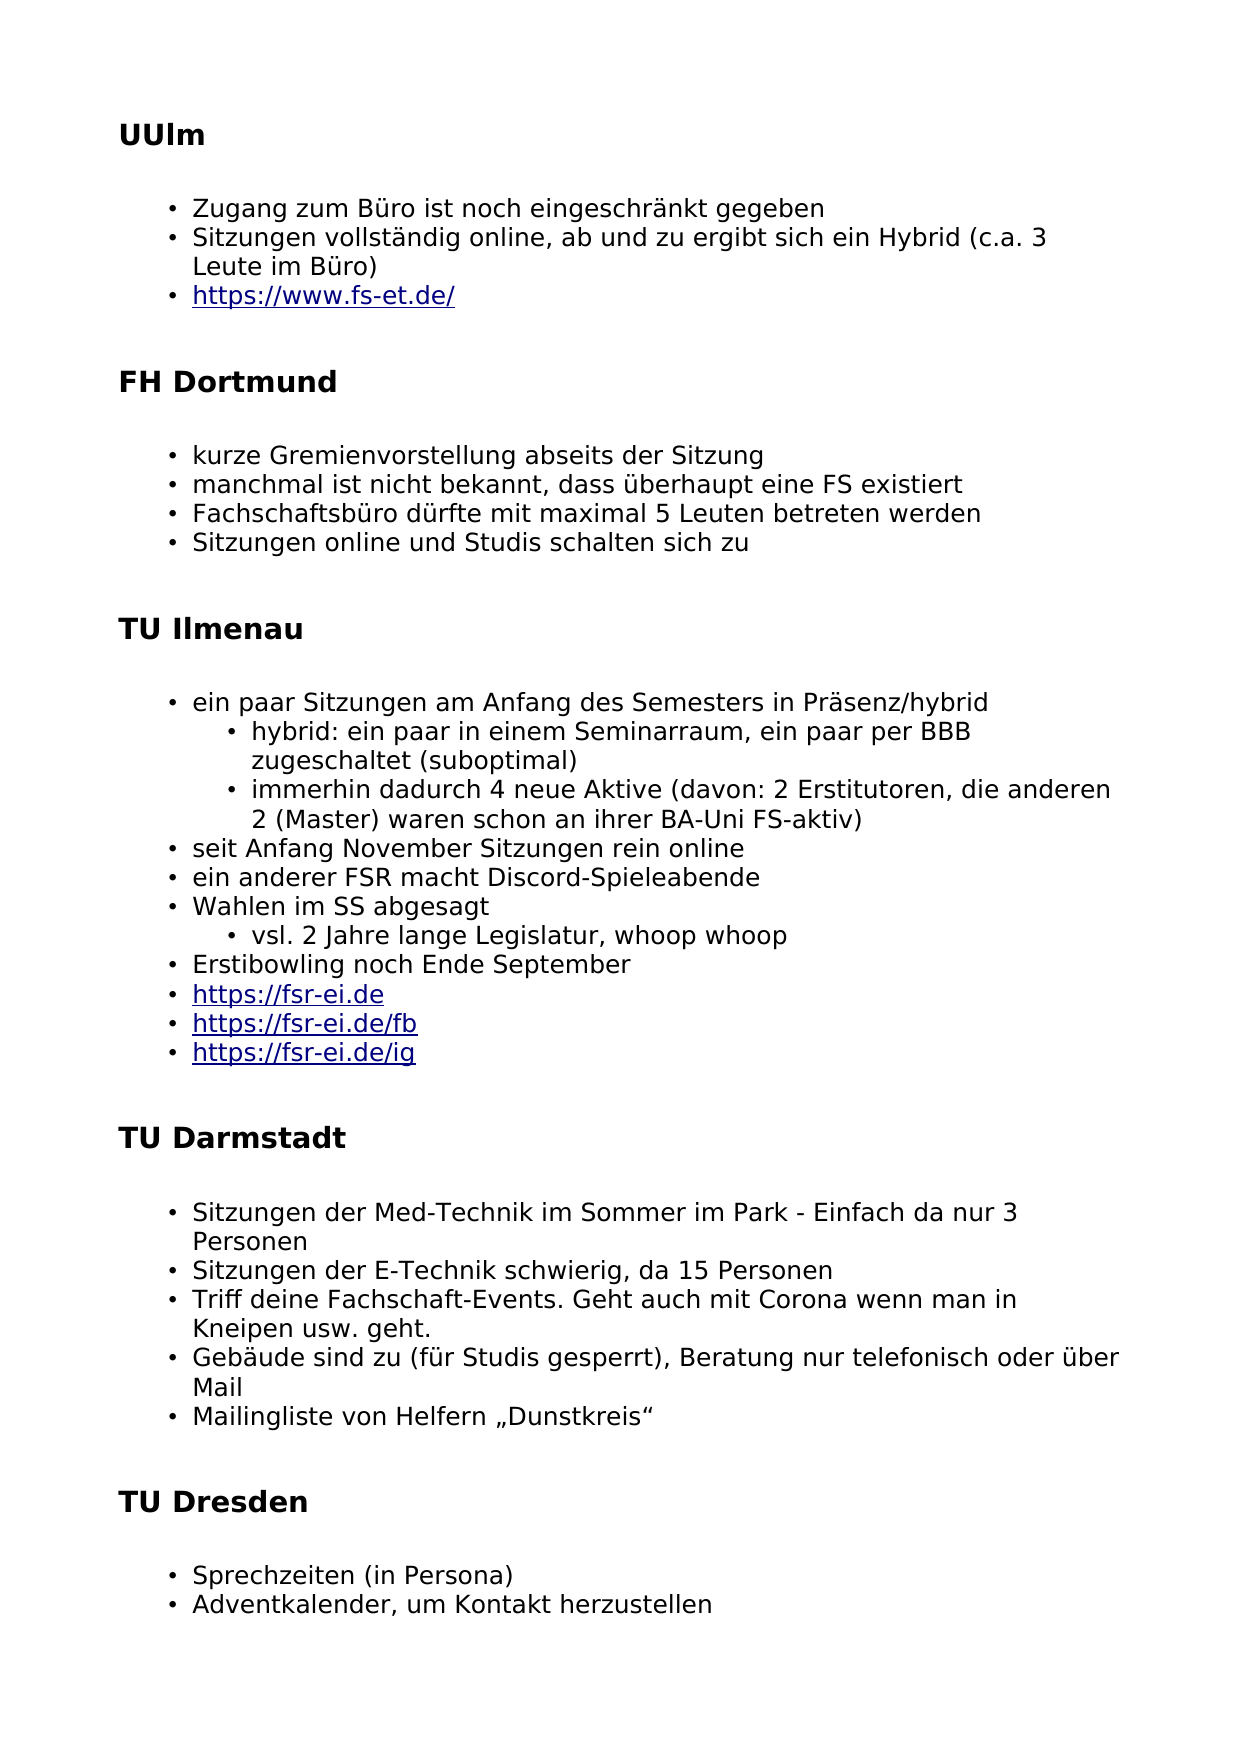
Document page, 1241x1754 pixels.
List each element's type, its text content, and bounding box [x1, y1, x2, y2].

list immerhin dadurch 4 neue Aktive (davon: 2 Erstitutoren, die anderen 2 (Master) waren schon an ihrer BA-Uni FS-aktiv) [236, 776, 1122, 834]
list vsl. 2 Jahre lange Legislatur, whoop whoop [236, 922, 1122, 951]
list Sitzungen der Med-Technik im Sommer im Park - Einfach da nur 3 Personen [177, 1198, 1122, 1256]
list Wahlen im SS abgesagt [177, 892, 1122, 922]
list Sprechzeiten (in Persona) [177, 1562, 1122, 1591]
list Adventkalender, um Kontakt herzustellen [177, 1591, 1122, 1620]
list Mailingliste von Helfern „Dunstkreis“ [177, 1402, 1122, 1431]
list Erstibowling noch Ende September [177, 951, 1122, 980]
list kurze Gremienvorstellung abseits der Sitzung [177, 441, 1122, 470]
list Fachschaftsbüro dürfte mit maximal 5 Leuten betreten werden [177, 499, 1122, 529]
list Sitzungen der E-Technik schwierig, da 15 Personen [177, 1256, 1122, 1285]
subtitle UUlm [118, 118, 1122, 152]
list Triff deine Fachschaft-Events. Geht auch mit Corona wenn man in Kneipen usw. geht. [177, 1285, 1122, 1344]
list https://fsr-ei.de/fb [177, 1009, 1122, 1038]
list hybrid: ein paar in einem Seminarraum, ein paar per BBB zugeschaltet (suboptimal) [236, 717, 1122, 776]
list https://fsr-ei.de/ig [177, 1038, 1122, 1067]
list ein anderer FSR macht Discord-Spieleabende [177, 863, 1122, 892]
subtitle TU Darmstadt [118, 1122, 1122, 1156]
list Sitzungen online und Studis schalten sich zu [177, 529, 1122, 558]
list https://fsr-ei.de [177, 980, 1122, 1009]
list Gebäude sind zu (für Studis gesperrt), Beratung nur telefonisch oder über Mail [177, 1344, 1122, 1402]
subtitle FH Dortmund [118, 365, 1122, 399]
list ein paar Sitzungen am Anfang des Semesters in Präsenz/hybrid [177, 688, 1122, 717]
list Sitzungen vollständig online, ab und zu ergibt sich ein Hybrid (c.a. 3 Leute im Büro) [177, 223, 1122, 282]
list https://www.fs-et.de/ [177, 282, 1122, 311]
list manchmal ist nicht bekannt, dass überhaupt eine FS existiert [177, 470, 1122, 499]
list Zugang zum Büro ist noch eingeschränkt gegeben [177, 194, 1122, 223]
list seit Anfang November Sitzungen rein online [177, 834, 1122, 863]
subtitle TU Dresden [118, 1486, 1122, 1519]
subtitle TU Ilmenau [118, 612, 1122, 646]
